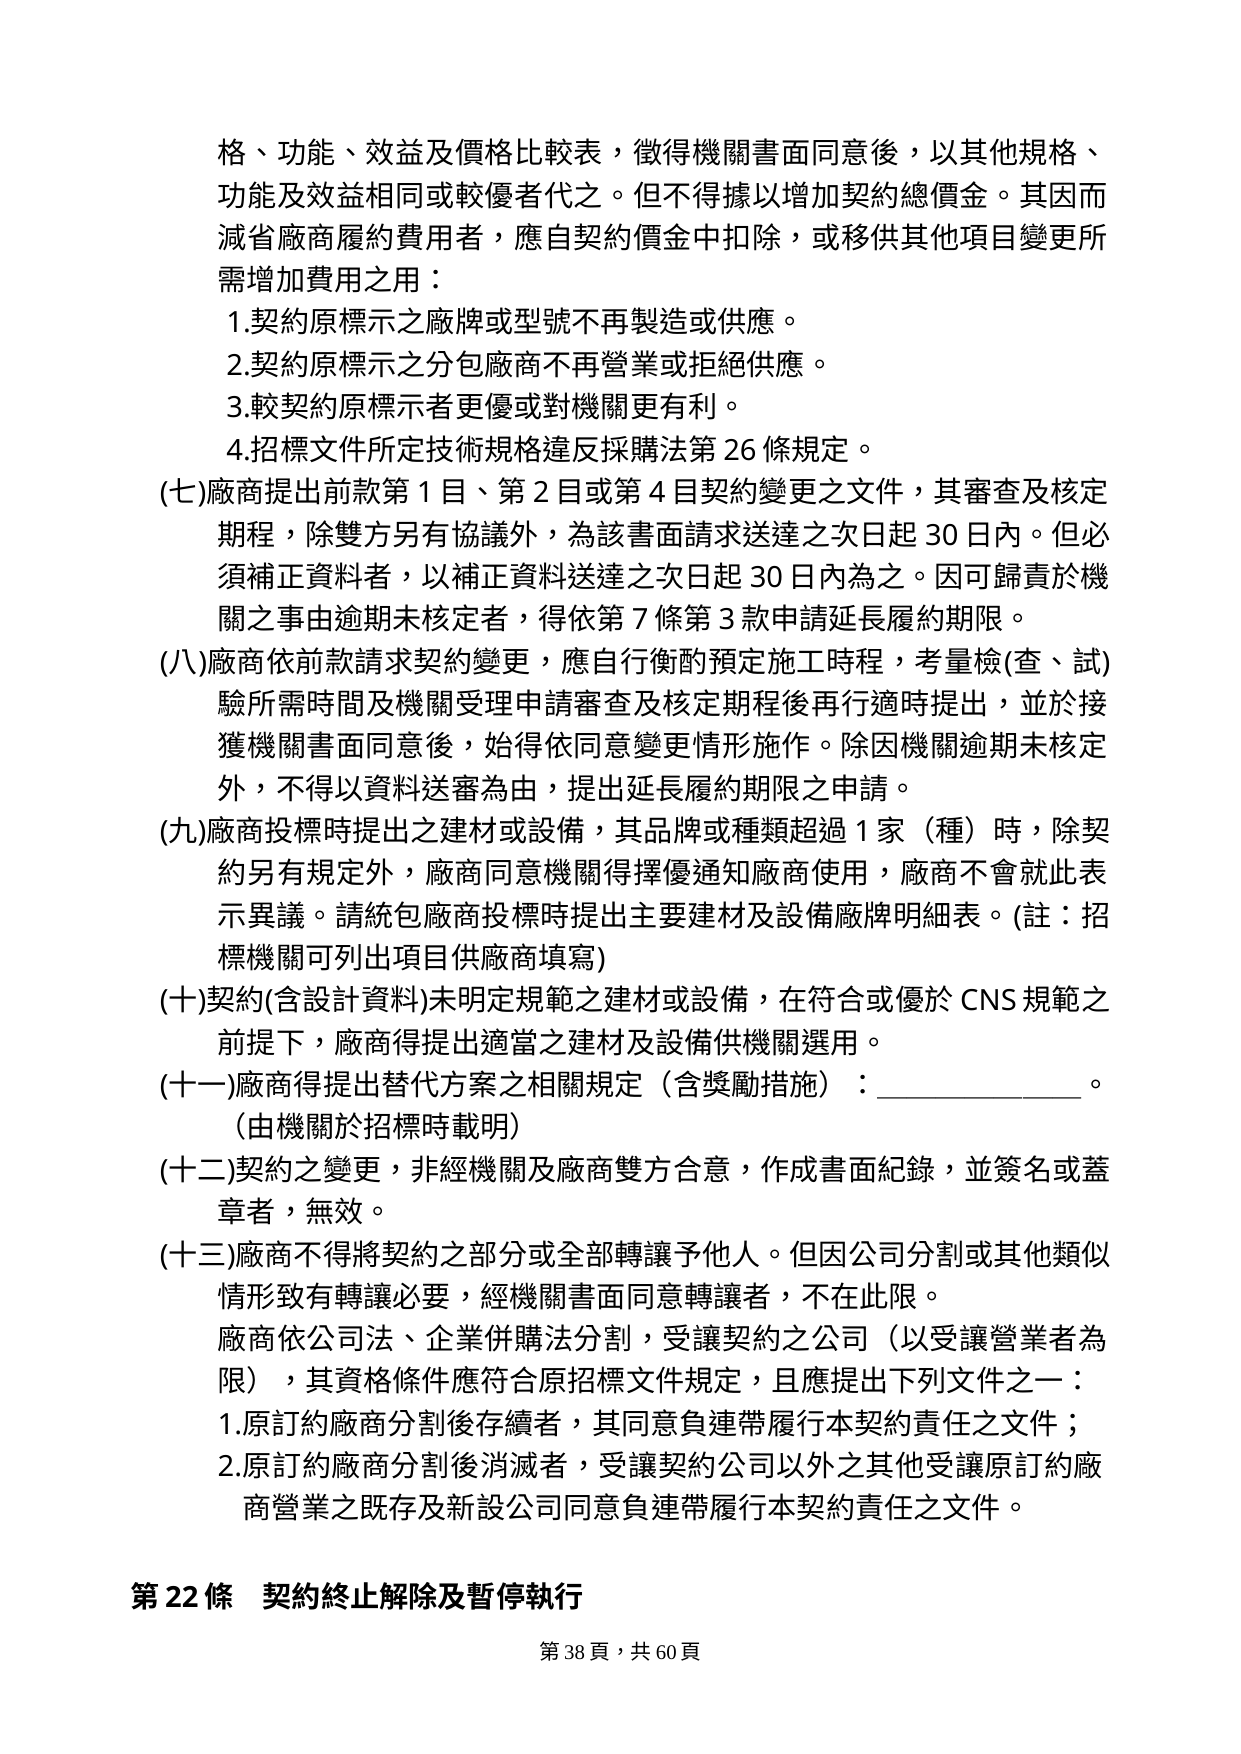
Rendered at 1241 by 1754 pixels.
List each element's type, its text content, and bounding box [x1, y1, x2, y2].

text (十三)廠商不得將契約之部分或全部轉讓予他人。但因公司分割或其他類似情形致有轉讓必要，經機關書面同意轉讓者，不在此限。 [159, 1231, 1110, 1316]
text (八)廠商依前款請求契約變更，應自行衡酌預定施工時程，考量檢(查、試)驗所需時間及機關受理申請審查及核定期程後再行適時提出，並於接獲機關書面同意後，始得依同意變更情形施作。除因機關逾期未核定外，不得以資料送審為由，提出延長履約期限之申請。 [159, 638, 1110, 807]
text 3.較契約原標示者更優或對機關更有利。 [226, 384, 1104, 426]
text (十一)廠商得提出替代方案之相關規定（含獎勵措施）：＿＿＿＿＿＿＿。（由機關於招標時載明） [159, 1062, 1110, 1146]
text (七)廠商提出前款第1目、第2目或第4目契約變更之文件，其審查及核定期程，除雙方另有協議外，為該書面請求送達之次日起30日內。但必須補正資料者，以補正資料送達之次日起30日內為之。因可歸責於機關之事由逾期未核定者，得依第7條第3款申請延長履約期限。 [159, 469, 1110, 638]
text 2.契約原標示之分包廠商不再營業或拒絕供應。 [226, 341, 1104, 384]
text 格、功能、效益及價格比較表，徵得機關書面同意後，以其他規格、功能及效益相同或較優者代之。但不得據以增加契約總價金。其因而減省廠商履約費用者，應自契約價金中扣除，或移供其他項目變更所需增加費用之用： [159, 130, 1110, 299]
text 第22條 契約終止解除及暫停執行 [130, 1573, 1110, 1616]
text 4.招標文件所定技術規格違反採購法第26條規定。 [226, 426, 1104, 469]
text (十)契約(含設計資料)未明定規範之建材或設備，在符合或優於CNS規範之前提下，廠商得提出適當之建材及設備供機關選用。 [159, 977, 1110, 1062]
text (十二)契約之變更，非經機關及廠商雙方合意，作成書面紀錄，並簽名或蓋章者，無效。 [159, 1146, 1110, 1231]
text 1.原訂約廠商分割後存續者，其同意負連帶履行本契約責任之文件； [217, 1400, 1104, 1443]
text (九)廠商投標時提出之建材或設備，其品牌或種類超過1家（種）時，除契約另有規定外，廠商同意機關得擇優通知廠商使用，廠商不會就此表示異議。請統包廠商投標時提出主要建材及設備廠牌明細表。(註：招標機關可列出項目供廠商填寫) [159, 807, 1110, 977]
text 2.原訂約廠商分割後消滅者，受讓契約公司以外之其他受讓原訂約廠商營業之既存及新設公司同意負連帶履行本契約責任之文件。 [217, 1443, 1104, 1527]
text 1.契約原標示之廠牌或型號不再製造或供應。 [226, 299, 1104, 341]
text 廠商依公司法、企業併購法分割，受讓契約之公司（以受讓營業者為限），其資格條件應符合原招標文件規定，且應提出下列文件之一： [217, 1316, 1110, 1400]
